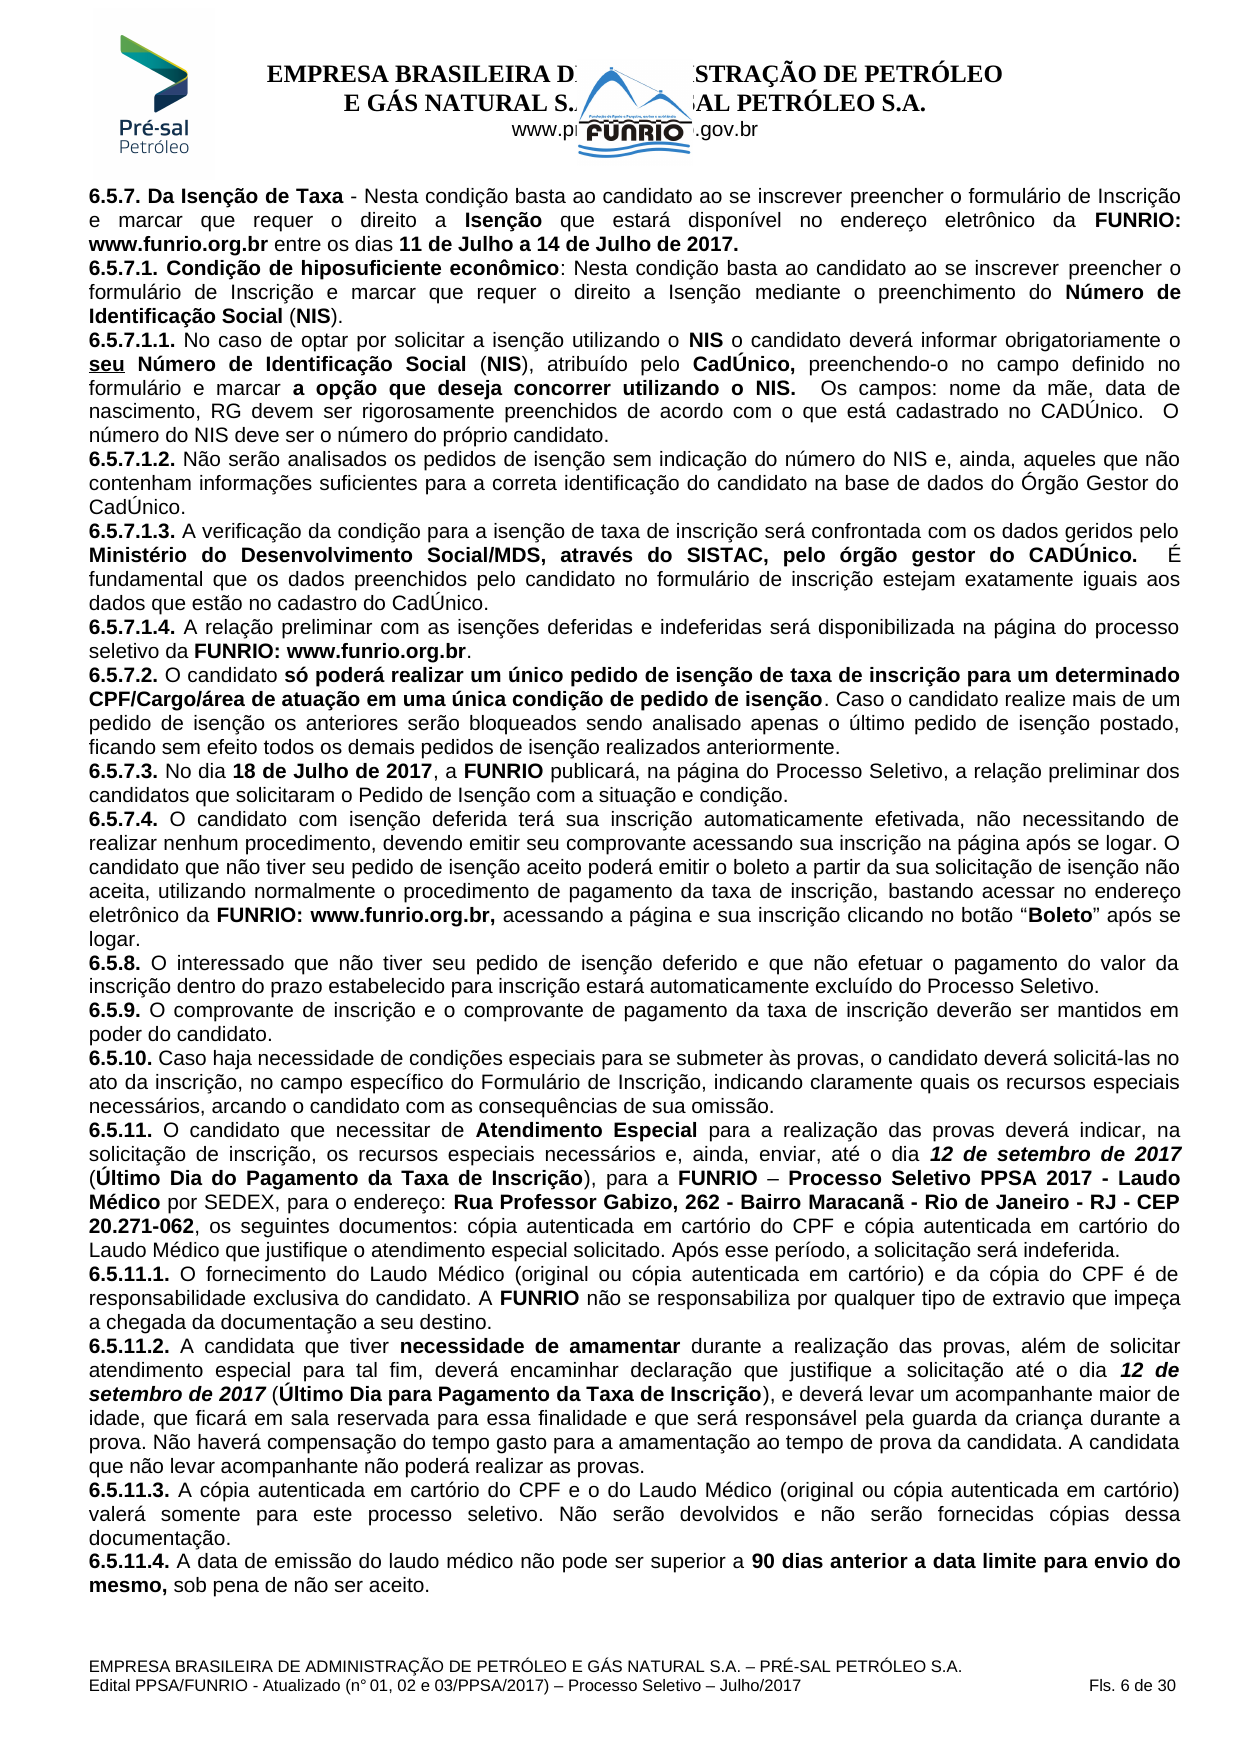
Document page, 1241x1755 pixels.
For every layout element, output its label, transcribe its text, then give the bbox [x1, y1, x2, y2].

text 6.5.10. Caso haja necessidade de condições especiais para se submeter às provas, o candidato deverá solicitá-las no ato da inscrição, no campo específico do Formulário de Inscrição, indicando claramente quais os recursos especiais necessários, arcando o candidato com as consequências de sua omissão. [89, 1046, 1181, 1118]
text 6.5.7.1.3. A verificação da condição para a isenção de taxa de inscrição será confrontada com os dados geridos pelo Ministério do Desenvolvimento Social/MDS, através do SISTAC, pelo órgão gestor do CADÚnico. É fundamental que os dados preenchidos pelo candidato no formulário de inscrição estejam exatamente iguais aos dados que estão no cadastro do CadÚnico. [89, 519, 1181, 615]
text 6.5.11.4. A data de emissão do laudo médico não pode ser superior a 90 dias anterior a data limite para envio do mesmo, sob pena de não ser aceito. [89, 1549, 1181, 1597]
text 6.5.11.2. A candidata que tiver necessidade de amamentar durante a realização das provas, além de solicitar atendimento especial para tal fim, deverá encaminhar declaração que justifique a solicitação até o dia 12 de setembro de 2017 (Último Dia para Pagamento da Taxa de Inscrição), e deverá levar um acompanhante maior de idade, que ficará em sala reservada para essa finalidade e que será responsável pela guarda da criança durante a prova. Não haverá compensação do tempo gasto para a amamentação ao tempo de prova da candidata. A candidata que não levar acompanhante não poderá realizar as provas. [89, 1334, 1181, 1477]
text 6.5.7.1.4. A relação preliminar com as isenções deferidas e indeferidas será disponibilizada na página do processo seletivo da FUNRIO: www.funrio.org.br. [89, 615, 1181, 663]
text 6.5.8. O interessado que não tiver seu pedido de isenção deferido e que não efetuar o pagamento do valor da inscrição dentro do prazo estabelecido para inscrição estará automaticamente excluído do Processo Seletivo. [89, 950, 1181, 998]
text 6.5.7.1. Condição de hiposuficiente econômico: Nesta condição basta ao candidato ao se inscrever preencher o formulário de Inscrição e marcar que requer o direito a Isenção mediante o preenchimento do Número de Identificação Social (NIS). [89, 256, 1181, 327]
text 6.5.11.3. A cópia autenticada em cartório do CPF e o do Laudo Médico (original ou cópia autenticada em cartório) valerá somente para este processo seletivo. Não serão devolvidos e não serão fornecidas cópias dessa documentação. [89, 1477, 1181, 1549]
text 6.5.7.4. O candidato com isenção deferida terá sua inscrição automaticamente efetivada, não necessitando de realizar nenhum procedimento, devendo emitir seu comprovante acessando sua inscrição na página após se logar. O candidato que não tiver seu pedido de isenção aceito poderá emitir o boleto a partir da sua solicitação de isenção não aceita, utilizando normalmente o procedimento de pagamento da taxa de inscrição, bastando acessar no endereço eletrônico da FUNRIO: www.funrio.org.br, acessando a página e sua inscrição clicando no botão “Boleto” após se logar. [89, 807, 1181, 950]
text 6.5.7.3. No dia 18 de Julho de 2017, a FUNRIO publicará, na página do Processo Seletivo, a relação preliminar dos candidatos que solicitaram o Pedido de Isenção com a situação e condição. [89, 759, 1181, 807]
text 6.5.7.1.1. No caso de optar por solicitar a isenção utilizando o NIS o candidato deverá informar obrigatoriamente o seu Número de Identificação Social (NIS), atribuído pelo CadÚnico, preenchendo-o no campo definido no formulário e marcar a opção que deseja concorrer utilizando o NIS. Os campos: nome da mãe, data de nascimento, RG devem ser rigorosamente preenchidos de acordo com o que está cadastrado no CADÚnico. O número do NIS deve ser o número do próprio candidato. [89, 327, 1181, 447]
text 6.5.7.2. O candidato só poderá realizar um único pedido de isenção de taxa de inscrição para um determinado CPF/Cargo/área de atuação em uma única condição de pedido de isenção. Caso o candidato realize mais de um pedido de isenção os anteriores serão bloqueados sendo analisado apenas o último pedido de isenção postado, ficando sem efeito todos os demais pedidos de isenção realizados anteriormente. [89, 663, 1181, 759]
text 6.5.7.1.2. Não serão analisados os pedidos de isenção sem indicação do número do NIS e, ainda, aqueles que não contenham informações suficientes para a correta identificação do candidato na base de dados do Órgão Gestor do CadÚnico. [89, 447, 1181, 519]
text 6.5.9. O comprovante de inscrição e o comprovante de pagamento da taxa de inscrição deverão ser mantidos em poder do candidato. [89, 998, 1181, 1046]
text 6.5.7. Da Isenção de Taxa - Nesta condição basta ao candidato ao se inscrever preencher o formulário de Inscrição e marcar que requer o direito a Isenção que estará disponível no endereço eletrônico da FUNRIO: www.funrio.org.br entre os dias 11 de Julho a 14 de Julho de 2017. [89, 184, 1181, 256]
text 6.5.11. O candidato que necessitar de Atendimento Especial para a realização das provas deverá indicar, na solicitação de inscrição, os recursos especiais necessários e, ainda, enviar, até o dia 12 de setembro de 2017 (Último Dia do Pagamento da Taxa de Inscrição), para a FUNRIO – Processo Seletivo PPSA 2017 - Laudo Médico por SEDEX, para o endereço: Rua Professor Gabizo, 262 - Bairro Maracanã - Rio de Janeiro - RJ - CEP 20.271-062, os seguintes documentos: cópia autenticada em cartório do CPF e cópia autenticada em cartório do Laudo Médico que justifique o atendimento especial solicitado. Após esse período, a solicitação será indeferida. [89, 1118, 1181, 1262]
text 6.5.11.1. O fornecimento do Laudo Médico (original ou cópia autenticada em cartório) e da cópia do CPF é de responsabilidade exclusiva do candidato. A FUNRIO não se responsabiliza por qualquer tipo de extravio que impeça a chegada da documentação a seu destino. [89, 1262, 1181, 1334]
